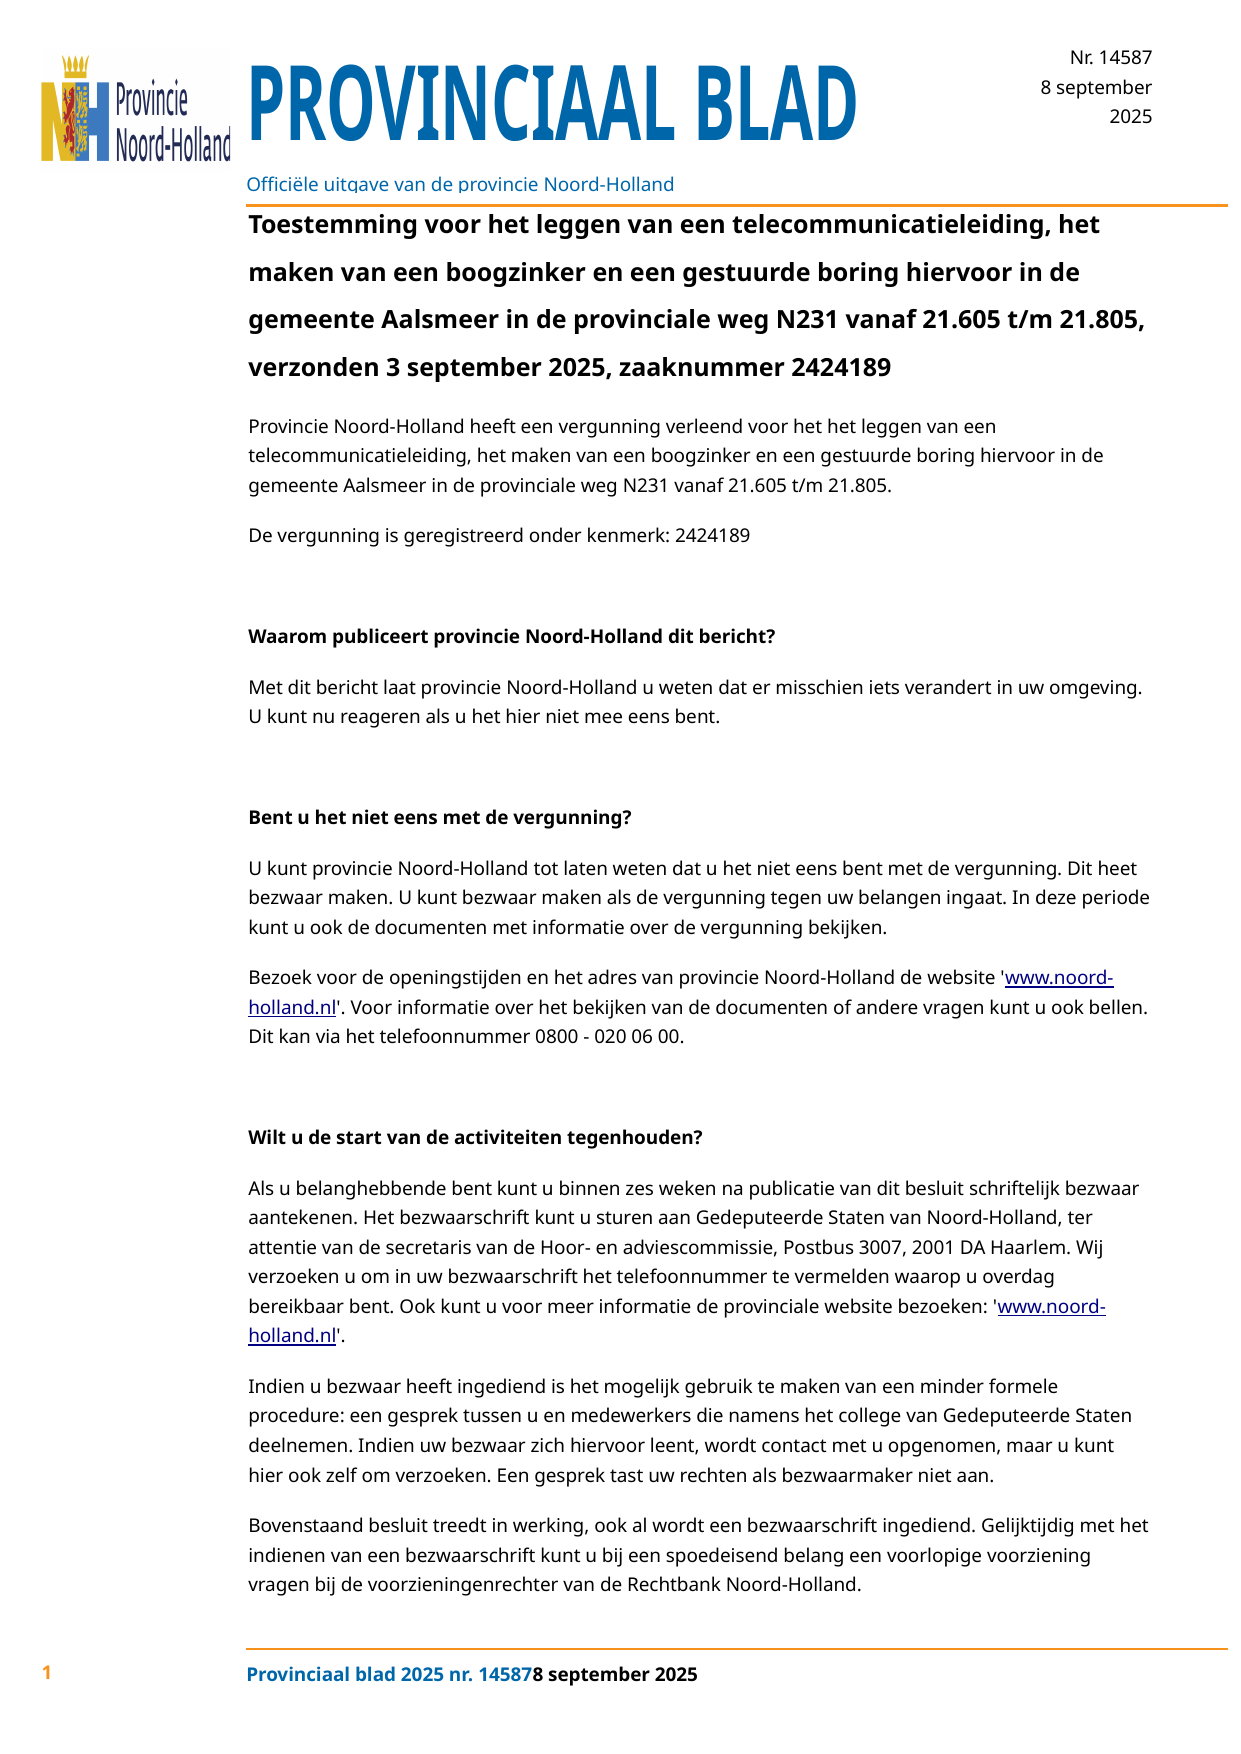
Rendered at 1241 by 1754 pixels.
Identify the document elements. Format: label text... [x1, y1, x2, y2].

text Als u belanghebbende bent kunt u binnen zes weken na publicatie van dit besluit schriftelijk bezwaar aantekenen. Het bezwaarschrift kunt u sturen aan Gedeputeerde Staten van Noord-Holland, ter attentie van de secretaris van de Hoor- en adviescommissie, Postbus 3007, 2001 DA Haarlem. Wij verzoeken u om in uw bezwaarschrift het telefoonnummer te vermelden waarop u overdag bereikbaar bent. Ook kunt u voor meer informatie de provinciale website bezoeken: 'www.noord-holland.nl'. [248, 1175, 1152, 1348]
text Met dit bericht laat provincie Noord-Holland u weten dat er misschien iets verandert in uw omgeving. U kunt nu reageren als u het hier niet mee eens bent. [248, 674, 1152, 729]
text Toestemming voor het leggen van een telecommunicatieleiding, het maken van een boogzinker en een gestuurde boring hiervoor in de gemeente Aalsmeer in de provinciale weg N231 vanaf 21.605 t/m 21.805, verzonden 3 september 2025, zaaknummer 2424189 [248, 207, 1152, 384]
text Bezoek voor de openingstijden en het adres van provincie Noord-Holland de website 'www.noord-holland.nl'. Voor informatie over het bekijken van de documenten of andere vragen kunt u ook bellen. Dit kan via het telefoonnummer 0800 - 020 06 00. [248, 964, 1152, 1049]
text Provincie Noord-Holland heeft een vergunning verleend voor het het leggen van een telecommunicatieleiding, het maken van een boogzinker en een gestuurde boring hiervoor in de gemeente Aalsmeer in de provinciale weg N231 vanaf 21.605 t/m 21.805. [248, 413, 1152, 498]
picture [41, 47, 231, 172]
text U kunt provincie Noord-Holland tot laten weten dat u het niet eens bent met de vergunning. Dit heet bezwaar maken. U kunt bezwaar maken als de vergunning tegen uw belangen ingaat. In deze periode kunt u ook de documenten met informatie over de vergunning bekijken. [248, 855, 1152, 940]
text Waarom publiceert provincie Noord-Holland dit bericht? [248, 623, 1152, 649]
text Bent u het niet eens met de vergunning? [248, 804, 1152, 830]
text De vergunning is geregistreerd onder kenmerk: 2424189 [248, 523, 1152, 548]
text Indien u bezwaar heeft ingediend is het mogelijk gebruik te maken van een minder formele procedure: een gesprek tussen u en medewerkers die namens het college van Gedeputeerde Staten deelnemen. Indien uw bezwaar zich hiervoor leent, wordt contact met u opgenomen, maar u kunt hier ook zelf om verzoeken. Een gesprek tast uw rechten als bezwaarmaker niet aan. [248, 1373, 1152, 1488]
text Wilt u de start van de activiteiten tegenhouden? [248, 1124, 1152, 1150]
text Bovenstaand besluit treedt in werking, ook al wordt een bezwaarschrift ingediend. Gelijktijdig met het indienen van een bezwaarschrift kunt u bij een spoedeisend belang een voorlopige voorziening vragen bij de voorzieningenrechter van de Rechtbank Noord-Holland. [248, 1512, 1152, 1597]
